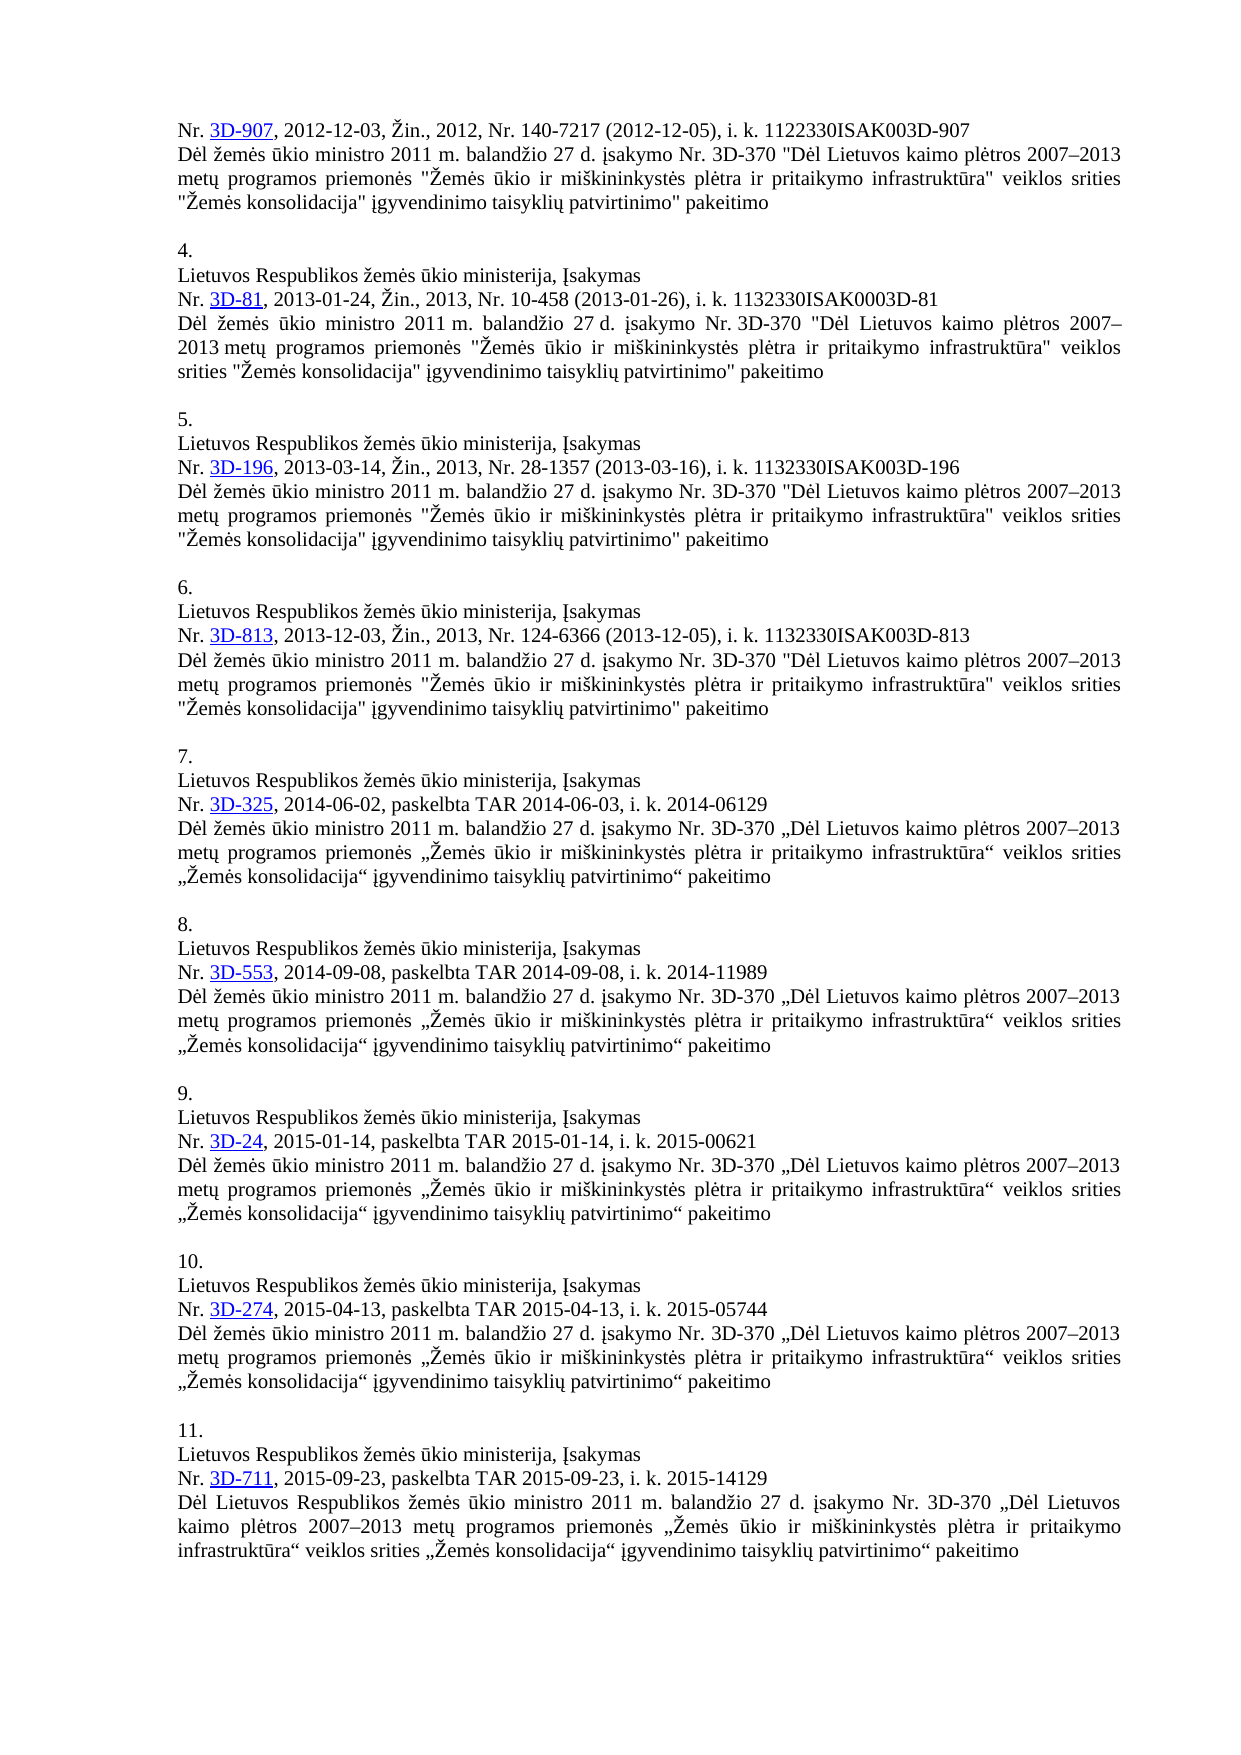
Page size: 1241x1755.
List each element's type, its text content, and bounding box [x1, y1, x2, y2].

text Lietuvos Respublikos žemės ūkio ministerija, Įsakymas [177, 1442, 1122, 1466]
text Dėl Lietuvos Respublikos žemės ūkio ministro 2011 m. balandžio 27 d. įsakymo Nr. 3D-370 „Dėl Lietuvos kaimo plėtros 2007–2013 metų programos priemonės „Žemės ūkio ir miškininkystės plėtra ir pritaikymo infrastruktūra“ veiklos srities „Žemės konsolidacija“ įgyvendinimo taisyklių patvirtinimo“ pakeitimo [177, 1490, 1122, 1562]
text Dėl žemės ūkio ministro 2011 m. balandžio 27 d. įsakymo Nr. 3D-370 "Dėl Lietuvos kaimo plėtros 2007–2013 metų programos priemonės "Žemės ūkio ir miškininkystės plėtra ir pritaikymo infrastruktūra" veiklos srities "Žemės konsolidacija" įgyvendinimo taisyklių patvirtinimo" pakeitimo [177, 647, 1122, 720]
text 4. [177, 238, 1122, 262]
text 10. [177, 1249, 1122, 1273]
text 8. [177, 912, 1122, 936]
text Nr. 3D-274, 2015-04-13, paskelbta TAR 2015-04-13, i. k. 2015-05744 [177, 1297, 1122, 1321]
text Dėl žemės ūkio ministro 2011 m. balandžio 27 d. įsakymo Nr. 3D-370 „Dėl Lietuvos kaimo plėtros 2007–2013 metų programos priemonės „Žemės ūkio ir miškininkystės plėtra ir pritaikymo infrastruktūra“ veiklos srities „Žemės konsolidacija“ įgyvendinimo taisyklių patvirtinimo“ pakeitimo [177, 1153, 1122, 1225]
text Nr. 3D-196, 2013-03-14, Žin., 2013, Nr. 28-1357 (2013-03-16), i. k. 1132330ISAK003D-196 [177, 455, 1122, 479]
text Lietuvos Respublikos žemės ūkio ministerija, Įsakymas [177, 936, 1122, 960]
text Nr. 3D-711, 2015-09-23, paskelbta TAR 2015-09-23, i. k. 2015-14129 [177, 1466, 1122, 1490]
text Nr. 3D-24, 2015-01-14, paskelbta TAR 2015-01-14, i. k. 2015-00621 [177, 1129, 1122, 1153]
text Dėl žemės ūkio ministro 2011 m. balandžio 27 d. įsakymo Nr. 3D-370 "Dėl Lietuvos kaimo plėtros 2007–2013 metų programos priemonės "Žemės ūkio ir miškininkystės plėtra ir pritaikymo infrastruktūra" veiklos srities "Žemės konsolidacija" įgyvendinimo taisyklių patvirtinimo" pakeitimo [177, 479, 1122, 551]
text Lietuvos Respublikos žemės ūkio ministerija, Įsakymas [177, 431, 1122, 455]
text Lietuvos Respublikos žemės ūkio ministerija, Įsakymas [177, 262, 1122, 287]
text Lietuvos Respublikos žemės ūkio ministerija, Įsakymas [177, 1273, 1122, 1297]
text Dėl žemės ūkio ministro 2011 m. balandžio 27 d. įsakymo Nr. 3D-370 "Dėl Lietuvos kaimo plėtros 2007–2013 metų programos priemonės "Žemės ūkio ir miškininkystės plėtra ir pritaikymo infrastruktūra" veiklos srities "Žemės konsolidacija" įgyvendinimo taisyklių patvirtinimo" pakeitimo [177, 142, 1122, 214]
text Lietuvos Respublikos žemės ūkio ministerija, Įsakymas [177, 1105, 1122, 1129]
text Nr. 3D-907, 2012-12-03, Žin., 2012, Nr. 140-7217 (2012-12-05), i. k. 1122330ISAK003D-907 [177, 118, 1122, 142]
text Lietuvos Respublikos žemės ūkio ministerija, Įsakymas [177, 768, 1122, 792]
text 6. [177, 575, 1122, 599]
text Dėl žemės ūkio ministro 2011 m. balandžio 27 d. įsakymo Nr. 3D-370 „Dėl Lietuvos kaimo plėtros 2007–2013 metų programos priemonės „Žemės ūkio ir miškininkystės plėtra ir pritaikymo infrastruktūra“ veiklos srities „Žemės konsolidacija“ įgyvendinimo taisyklių patvirtinimo“ pakeitimo [177, 816, 1122, 888]
text Dėl žemės ūkio ministro 2011 m. balandžio 27 d. įsakymo Nr. 3D-370 "Dėl Lietuvos kaimo plėtros 2007–2013 metų programos priemonės "Žemės ūkio ir miškininkystės plėtra ir pritaikymo infrastruktūra" veiklos srities "Žemės konsolidacija" įgyvendinimo taisyklių patvirtinimo" pakeitimo [177, 311, 1122, 383]
text 5. [177, 407, 1122, 431]
text Dėl žemės ūkio ministro 2011 m. balandžio 27 d. įsakymo Nr. 3D-370 „Dėl Lietuvos kaimo plėtros 2007–2013 metų programos priemonės „Žemės ūkio ir miškininkystės plėtra ir pritaikymo infrastruktūra“ veiklos srities „Žemės konsolidacija“ įgyvendinimo taisyklių patvirtinimo“ pakeitimo [177, 1321, 1122, 1393]
text Nr. 3D-813, 2013-12-03, Žin., 2013, Nr. 124-6366 (2013-12-05), i. k. 1132330ISAK003D-813 [177, 623, 1122, 647]
text 7. [177, 744, 1122, 768]
text Nr. 3D-325, 2014-06-02, paskelbta TAR 2014-06-03, i. k. 2014-06129 [177, 792, 1122, 816]
text Lietuvos Respublikos žemės ūkio ministerija, Įsakymas [177, 599, 1122, 623]
text Nr. 3D-553, 2014-09-08, paskelbta TAR 2014-09-08, i. k. 2014-11989 [177, 960, 1122, 984]
text Nr. 3D-81, 2013-01-24, Žin., 2013, Nr. 10-458 (2013-01-26), i. k. 1132330ISAK0003D-81 [177, 287, 1122, 311]
text 9. [177, 1081, 1122, 1105]
text 11. [177, 1417, 1122, 1442]
text Dėl žemės ūkio ministro 2011 m. balandžio 27 d. įsakymo Nr. 3D-370 „Dėl Lietuvos kaimo plėtros 2007–2013 metų programos priemonės „Žemės ūkio ir miškininkystės plėtra ir pritaikymo infrastruktūra“ veiklos srities „Žemės konsolidacija“ įgyvendinimo taisyklių patvirtinimo“ pakeitimo [177, 984, 1122, 1057]
